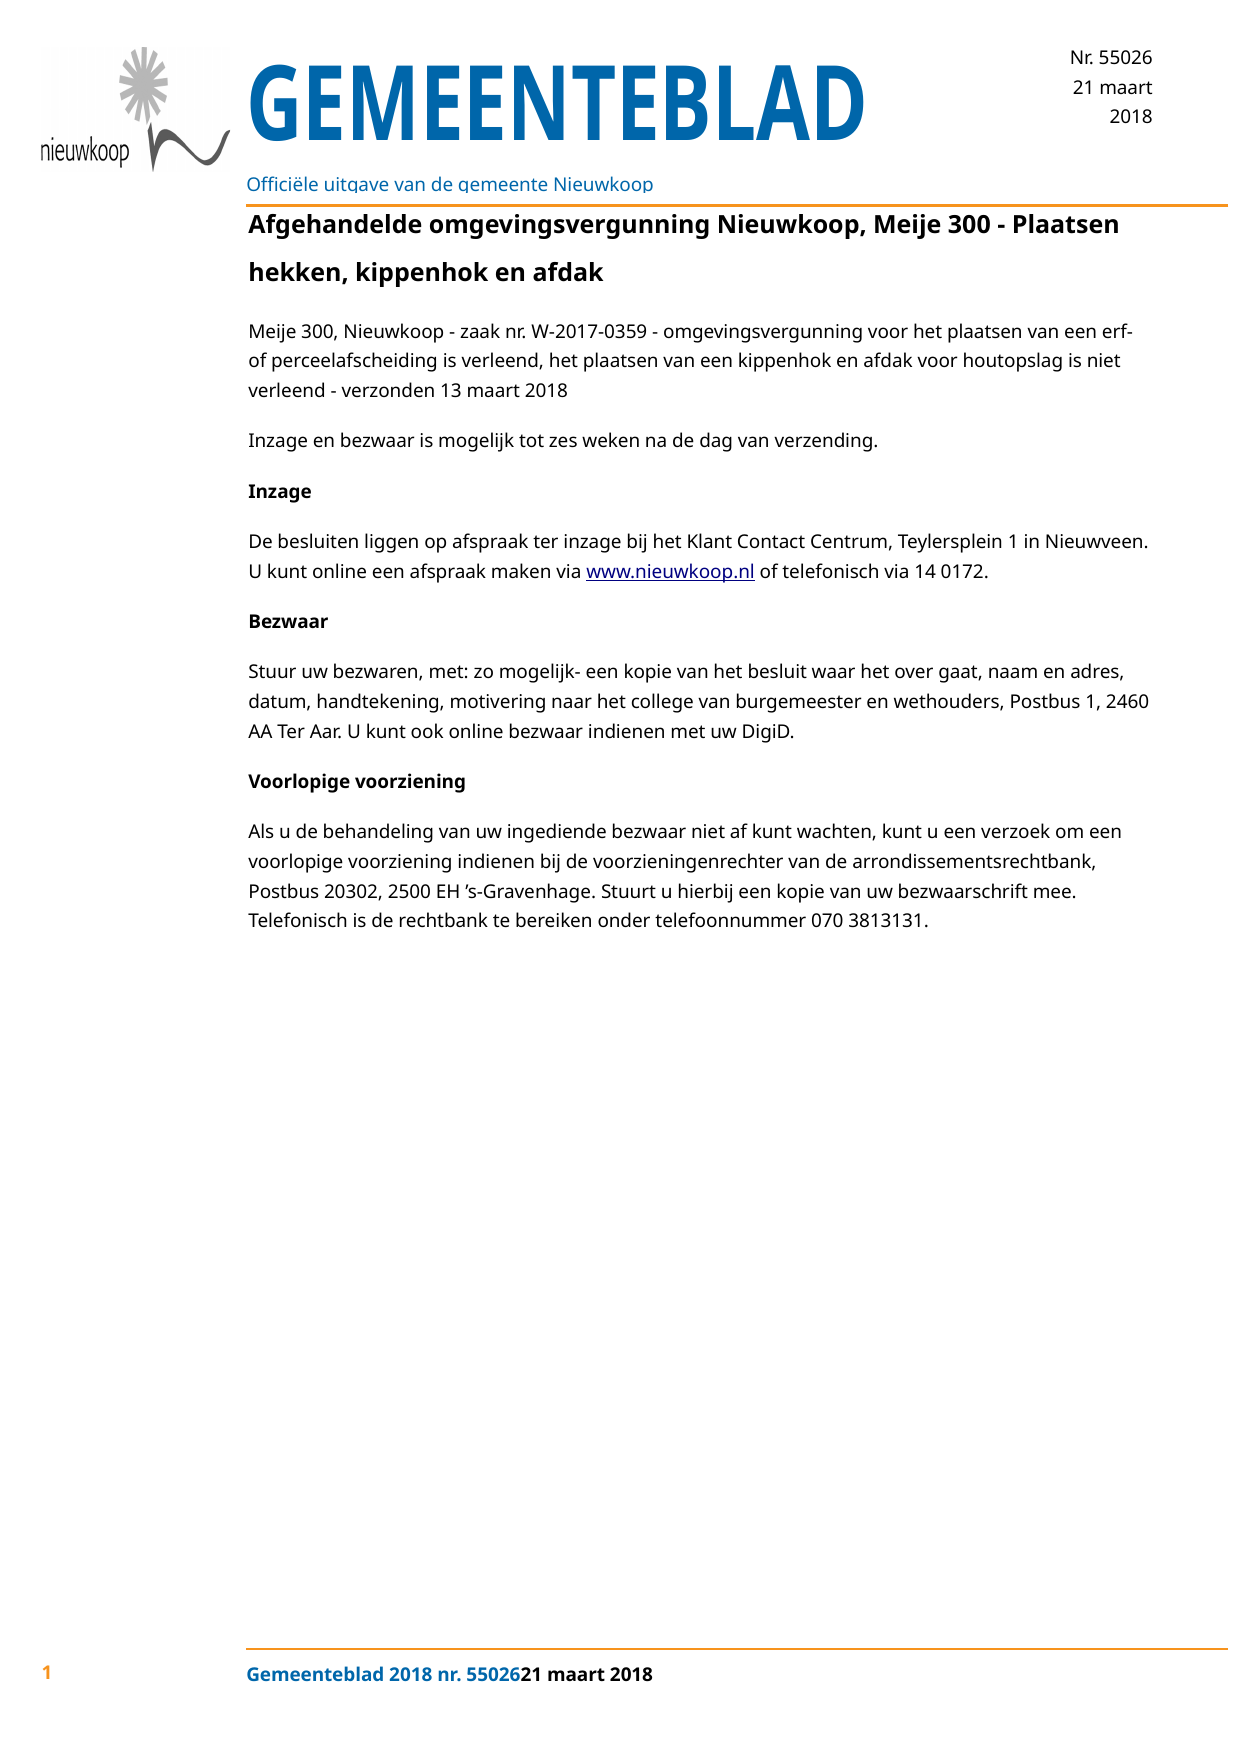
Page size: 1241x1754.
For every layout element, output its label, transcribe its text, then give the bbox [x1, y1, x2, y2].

text Stuur uw bezwaren, met: zo mogelijk- een kopie van het besluit waar het over gaat, naam en adres, datum, handtekening, motivering naar het college van burgemeester en wethouders, Postbus 1, 2460 AA Ter Aar. U kunt ook online bezwaar indienen met uw DigiD. [248, 659, 1152, 744]
text De besluiten liggen op afspraak ter inzage bij het Klant Contact Centrum, Teylersplein 1 in Nieuwveen. U kunt online een afspraak maken via www.nieuwkoop.nl of telefonisch via 14 0172. [248, 528, 1152, 584]
text Inzage en bezwaar is mogelijk tot zes weken na de dag van verzending. [248, 427, 1152, 453]
text Als u de behandeling van uw ingediende bezwaar niet af kunt wachten, kunt u een verzoek om een voorlopige voorziening indienen bij de voorzieningenrechter van de arrondissementsrechtbank, Postbus 20302, 2500 EH ’s-Gravenhage. Stuurt u hierbij een kopie van uw bezwaarschrift mee. Telefonisch is de rechtbank te bereiken onder telefoonnummer 070 3813131. [248, 819, 1152, 933]
text Voorlopige voorziening [248, 768, 1152, 794]
text Inzage [248, 478, 1152, 504]
text Meije 300, Nieuwkoop - zaak nr. W-2017-0359 - omgevingsvergunning voor het plaatsen van een erf- of perceelafscheiding is verleend, het plaatsen van een kippenhok en afdak voor houtopslag is niet verleend - verzonden 13 maart 2018 [248, 318, 1152, 403]
text Bezwaar [248, 608, 1152, 634]
picture [41, 47, 231, 172]
text Afgehandelde omgevingsvergunning Nieuwkoop, Meije 300 - Plaatsen hekken, kippenhok en afdak [248, 207, 1152, 288]
